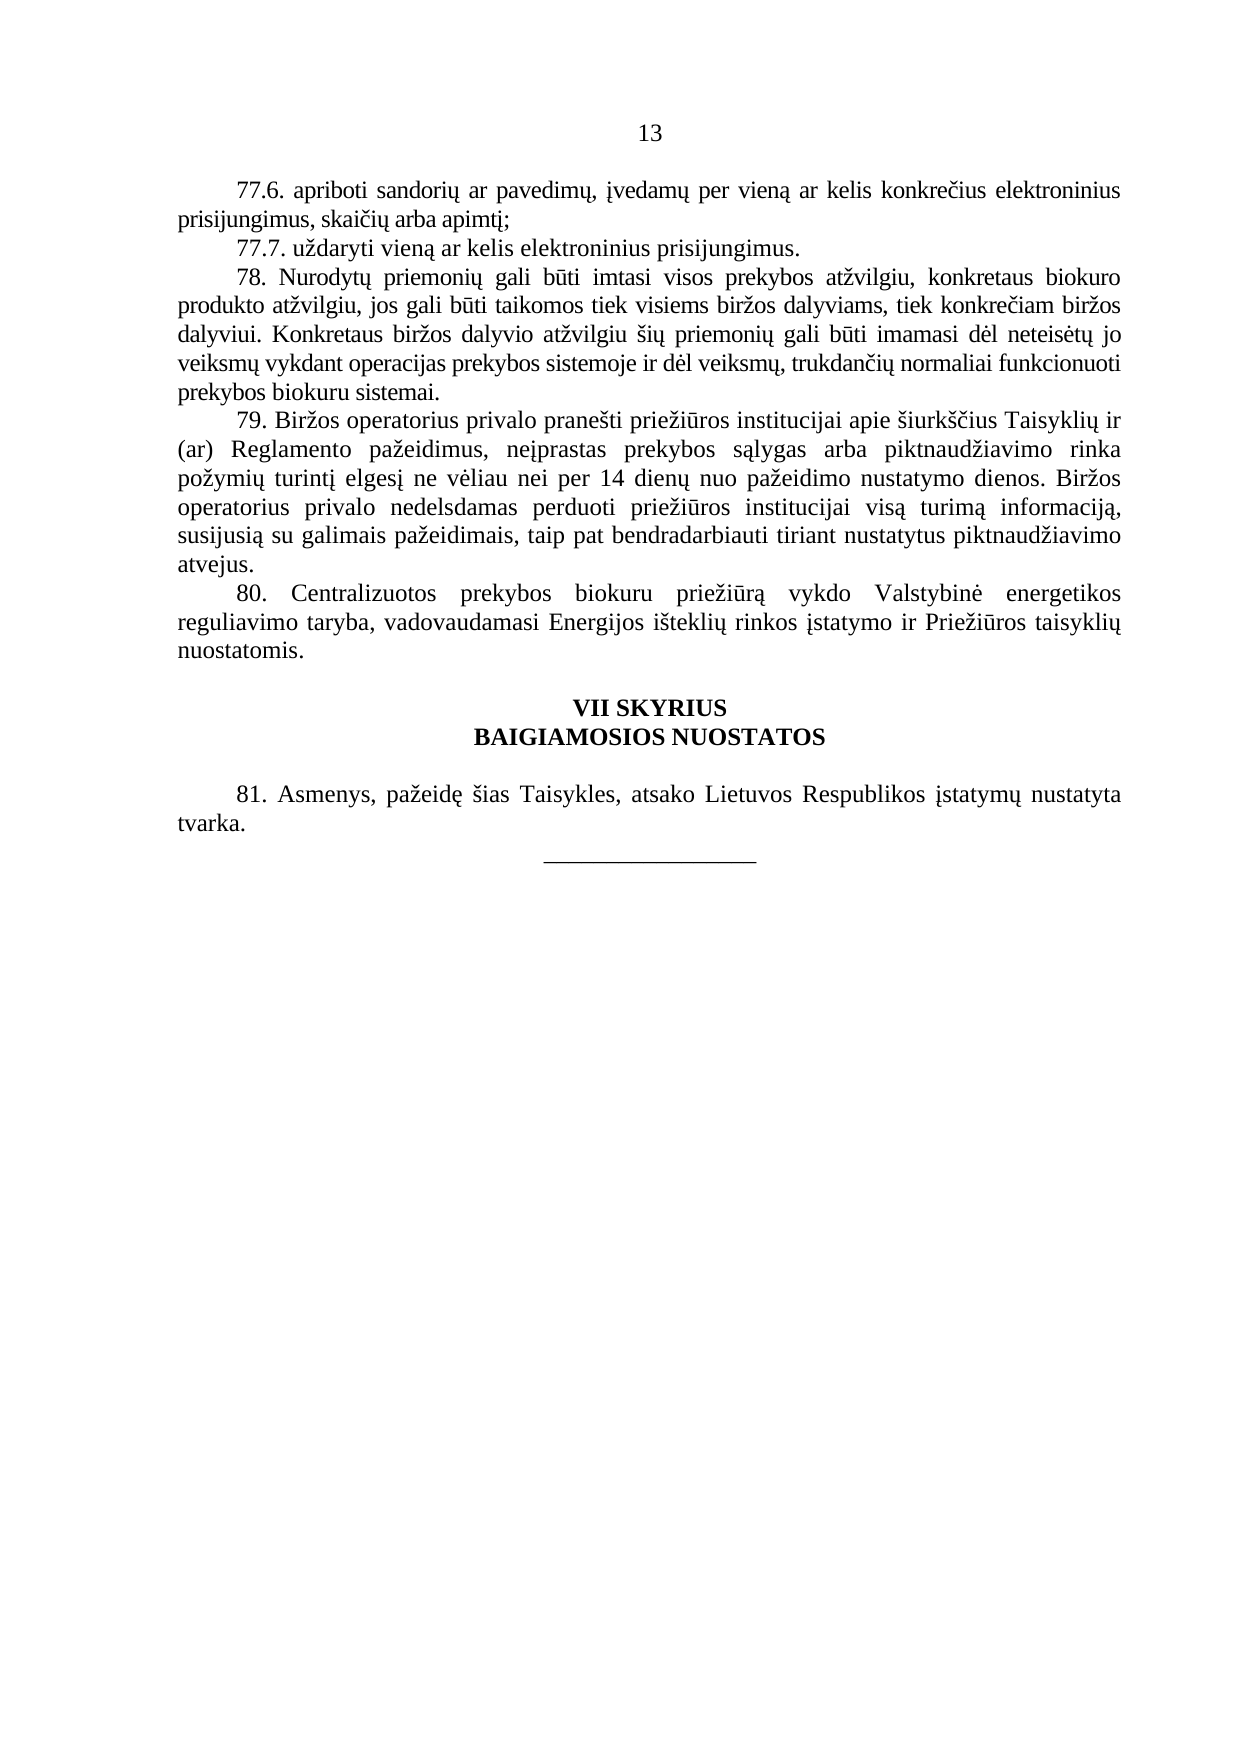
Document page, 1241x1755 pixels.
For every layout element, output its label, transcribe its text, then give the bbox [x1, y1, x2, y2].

text 80. Centralizuotos prekybos biokuru priežiūrą vykdo Valstybinė energetikos reguliavimo taryba, vadovaudamasi Energijos išteklių rinkos įstatymo ir Priežiūros taisyklių nuostatomis. [177, 578, 1122, 664]
text BAIGIAMOSIOS NUOSTATOS [177, 722, 1122, 751]
text 79. Biržos operatorius privalo pranešti priežiūros institucijai apie šiurkščius Taisyklių ir (ar) Reglamento pažeidimus, neįprastas prekybos sąlygas arba piktnaudžiavimo rinka požymių turintį elgesį ne vėliau nei per 14 dienų nuo pažeidimo nustatymo dienos. Biržos operatorius privalo nedelsdamas perduoti priežiūros institucijai visą turimą informaciją, susijusią su galimais pažeidimais, taip pat bendradarbiauti tiriant nustatytus piktnaudžiavimo atvejus. [177, 406, 1122, 578]
text 77.6. apriboti sandorių ar pavedimų, įvedamų per vieną ar kelis konkrečius elektroninius prisijungimus, skaičių arba apimtį; [177, 176, 1122, 233]
text 78. Nurodytų priemonių gali būti imtasi visos prekybos atžvilgiu, konkretaus biokuro produkto atžvilgiu, jos gali būti taikomos tiek visiems biržos dalyviams, tiek konkrečiam biržos dalyviui. Konkretaus biržos dalyvio atžvilgiu šių priemonių gali būti imamasi dėl neteisėtų jo veiksmų vykdant operacijas prekybos sistemoje ir dėl veiksmų, trukdančių normaliai funkcionuoti prekybos biokuru sistemai. [177, 262, 1122, 406]
text _________________ [177, 837, 1122, 866]
text VIi SKYRIUS [177, 693, 1122, 722]
text 81. Asmenys, pažeidę šias Taisykles, atsako Lietuvos Respublikos įstatymų nustatyta tvarka. [177, 779, 1122, 837]
text 77.7. uždaryti vieną ar kelis elektroninius prisijungimus. [177, 233, 1122, 262]
